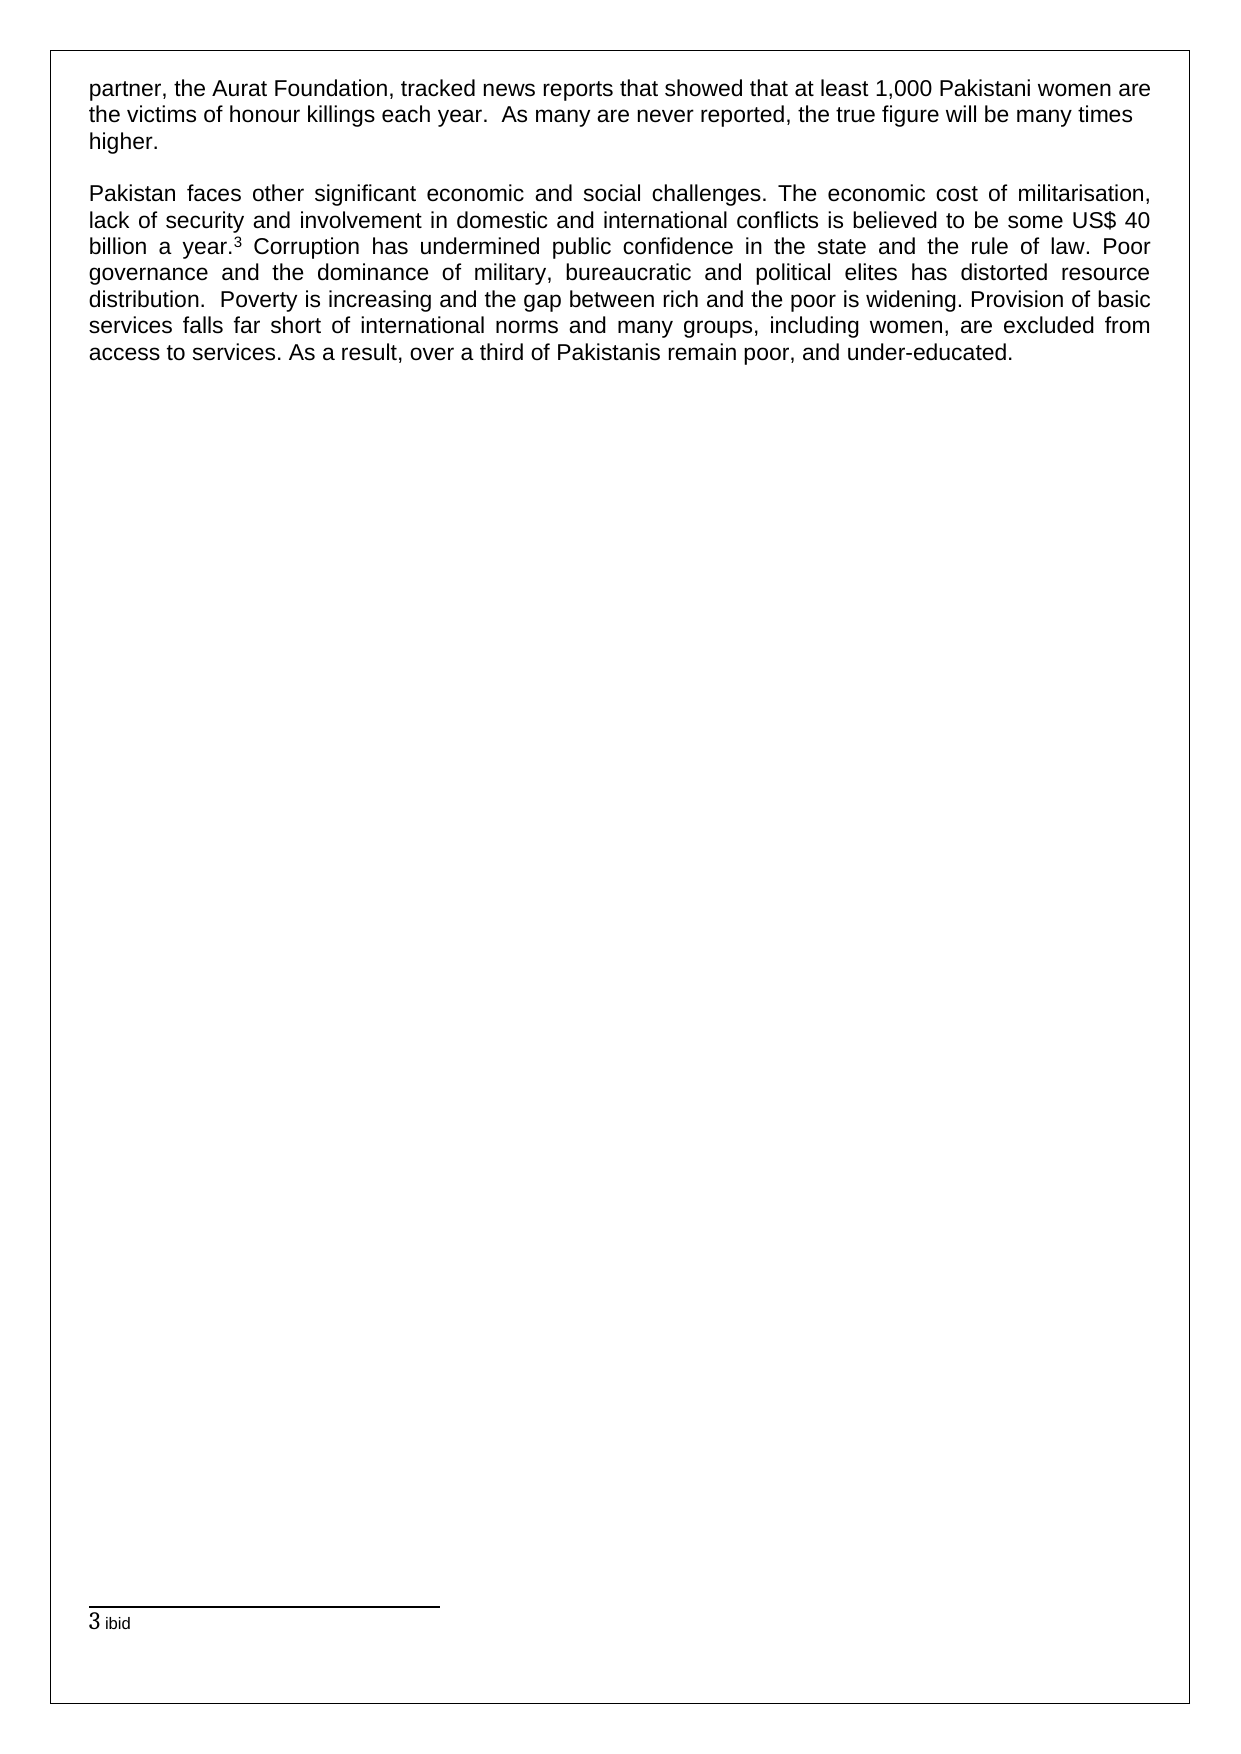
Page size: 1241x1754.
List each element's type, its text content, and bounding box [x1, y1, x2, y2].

text ibid [89, 1607, 1152, 1636]
text Pakistan faces other significant economic and social challenges. The economic cost of militarisation, lack of security and involvement in domestic and international conflicts is believed to be some US$ 40 billion a year. Corruption has undermined public confidence in the state and the rule of law. Poor governance and the dominance of military, bureaucratic and political elites has distorted resource distribution. Poverty is increasing and the gap between rich and the poor is widening. Provision of basic services falls far short of international norms and many groups, including women, are excluded from access to services. As a result, over a third of Pakistanis remain poor, and under-educated. [89, 180, 1152, 365]
text partner, the Aurat Foundation, tracked news reports that showed that at least 1,000 Pakistani women are the victims of honour killings each year. As many are never reported, the true figure will be many times higher. [89, 75, 1152, 154]
